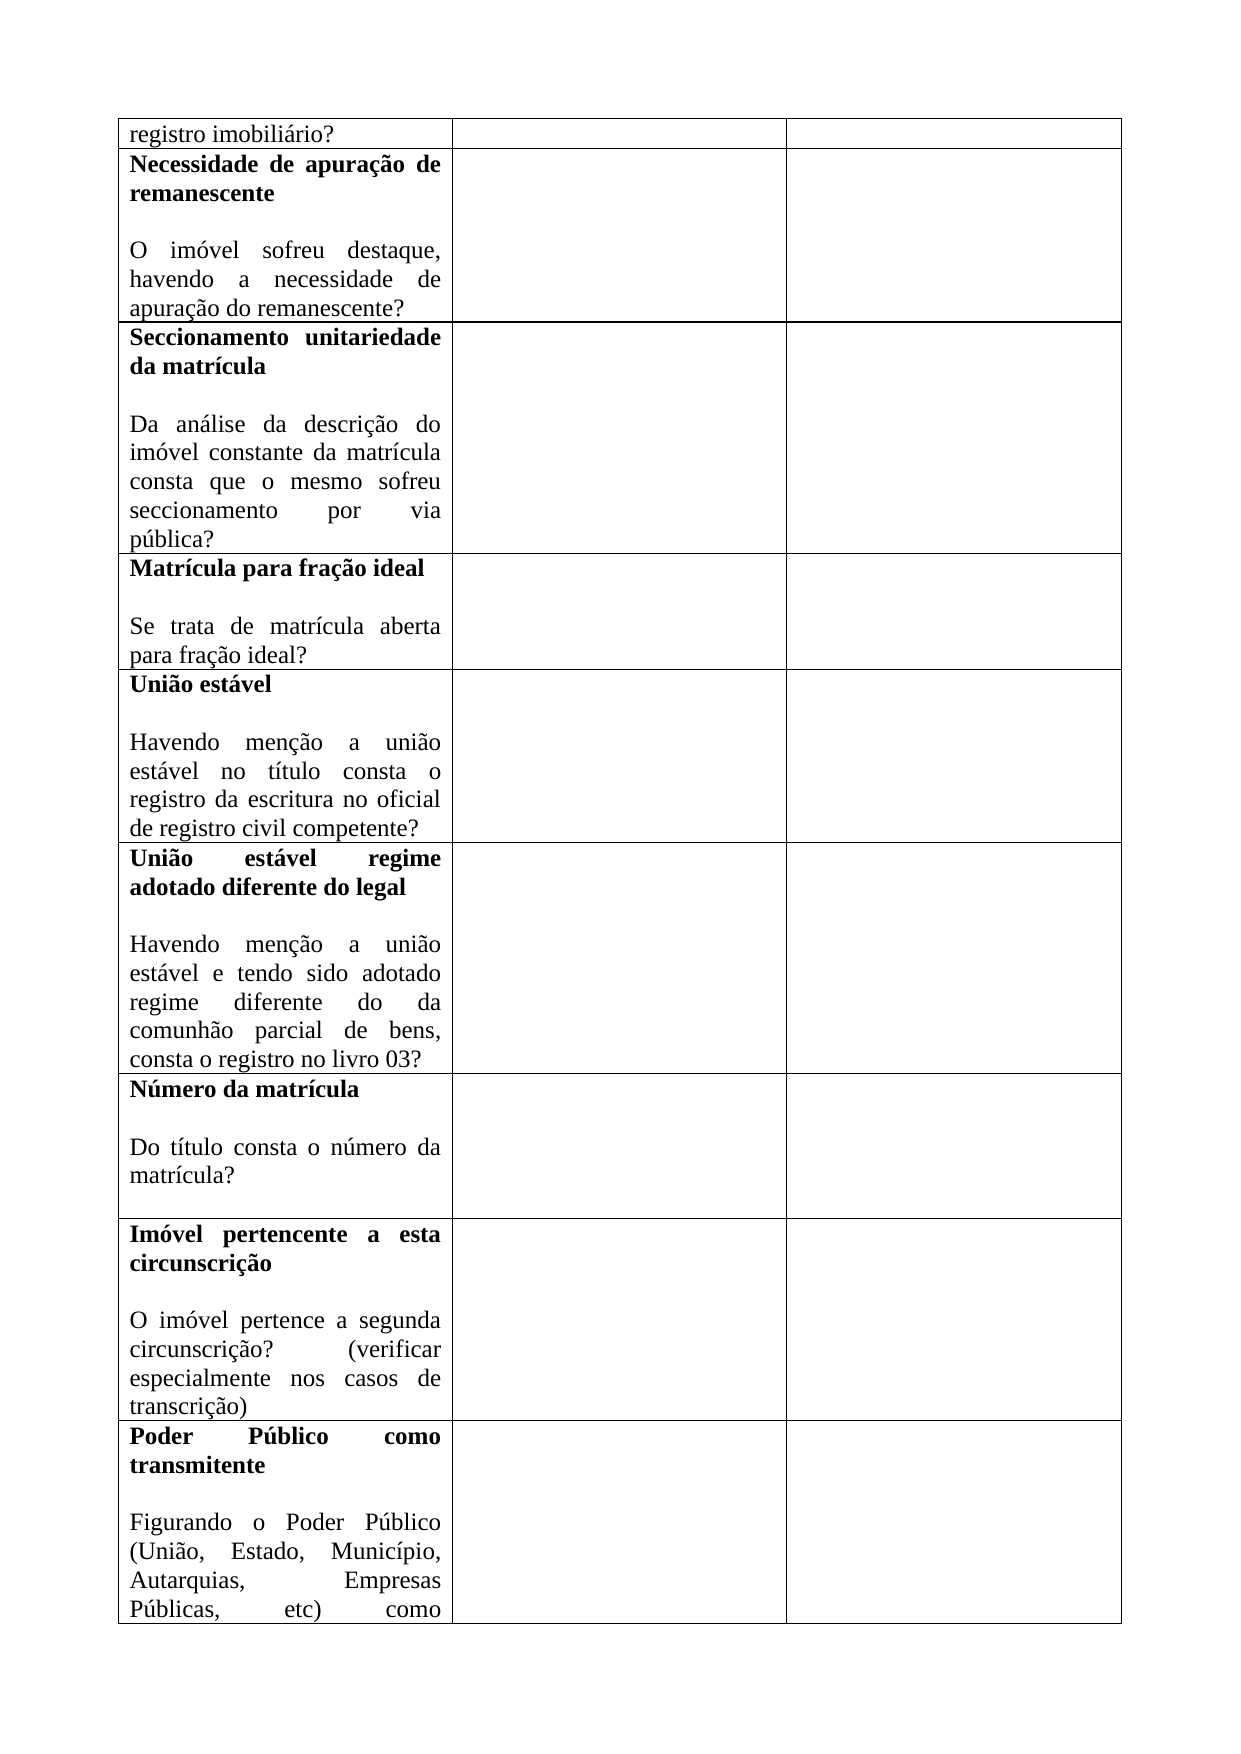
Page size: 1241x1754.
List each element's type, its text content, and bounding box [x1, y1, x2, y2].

table_cell [453, 670, 786, 842]
table_cell [787, 843, 1121, 1073]
table_cell [453, 1421, 786, 1622]
table_cell Imóvel pertencente a esta circunscrição O imóvel pertence a segunda circunscrição? (verificar especialmente nos casos de transcrição) [119, 1219, 452, 1420]
table_cell [787, 670, 1121, 842]
table_cell [787, 323, 1121, 552]
table_cell Poder Público como transmitente Figurando o Poder Público (União, Estado, Município, Autarquias, Empresas Públicas, etc) como [119, 1421, 452, 1622]
table_cell [453, 149, 786, 321]
table_cell [787, 1421, 1121, 1622]
table_cell União estável Havendo menção a união estável no título consta o registro da escritura no oficial de registro civil competente? [119, 670, 452, 842]
table_cell [787, 149, 1121, 321]
table_cell [453, 323, 786, 552]
table_cell [787, 1074, 1121, 1218]
table_cell registro imobiliário? [119, 119, 452, 148]
table_cell [453, 119, 786, 148]
table_cell [787, 119, 1121, 148]
table_cell Matrícula para fração ideal Se trata de matrícula aberta para fração ideal? [119, 554, 452, 668]
table_cell [787, 1219, 1121, 1420]
table_cell Necessidade de apuração de remanescente O imóvel sofreu destaque, havendo a necessidade de apuração do remanescente? [119, 149, 452, 321]
table_cell [787, 554, 1121, 668]
table_cell [453, 1074, 786, 1218]
table_cell [453, 1219, 786, 1420]
table_cell [453, 843, 786, 1073]
table_cell União estável regime adotado diferente do legal Havendo menção a união estável e tendo sido adotado regime diferente do da comunhão parcial de bens, consta o registro no livro 03? [119, 843, 452, 1073]
table_cell [453, 554, 786, 668]
table_cell Número da matrícula Do título consta o número da matrícula? [119, 1074, 452, 1218]
table_cell Seccionamento unitariedade da matrícula Da análise da descrição do imóvel constante da matrícula consta que o mesmo sofreu seccionamento por via pública? [119, 323, 452, 552]
